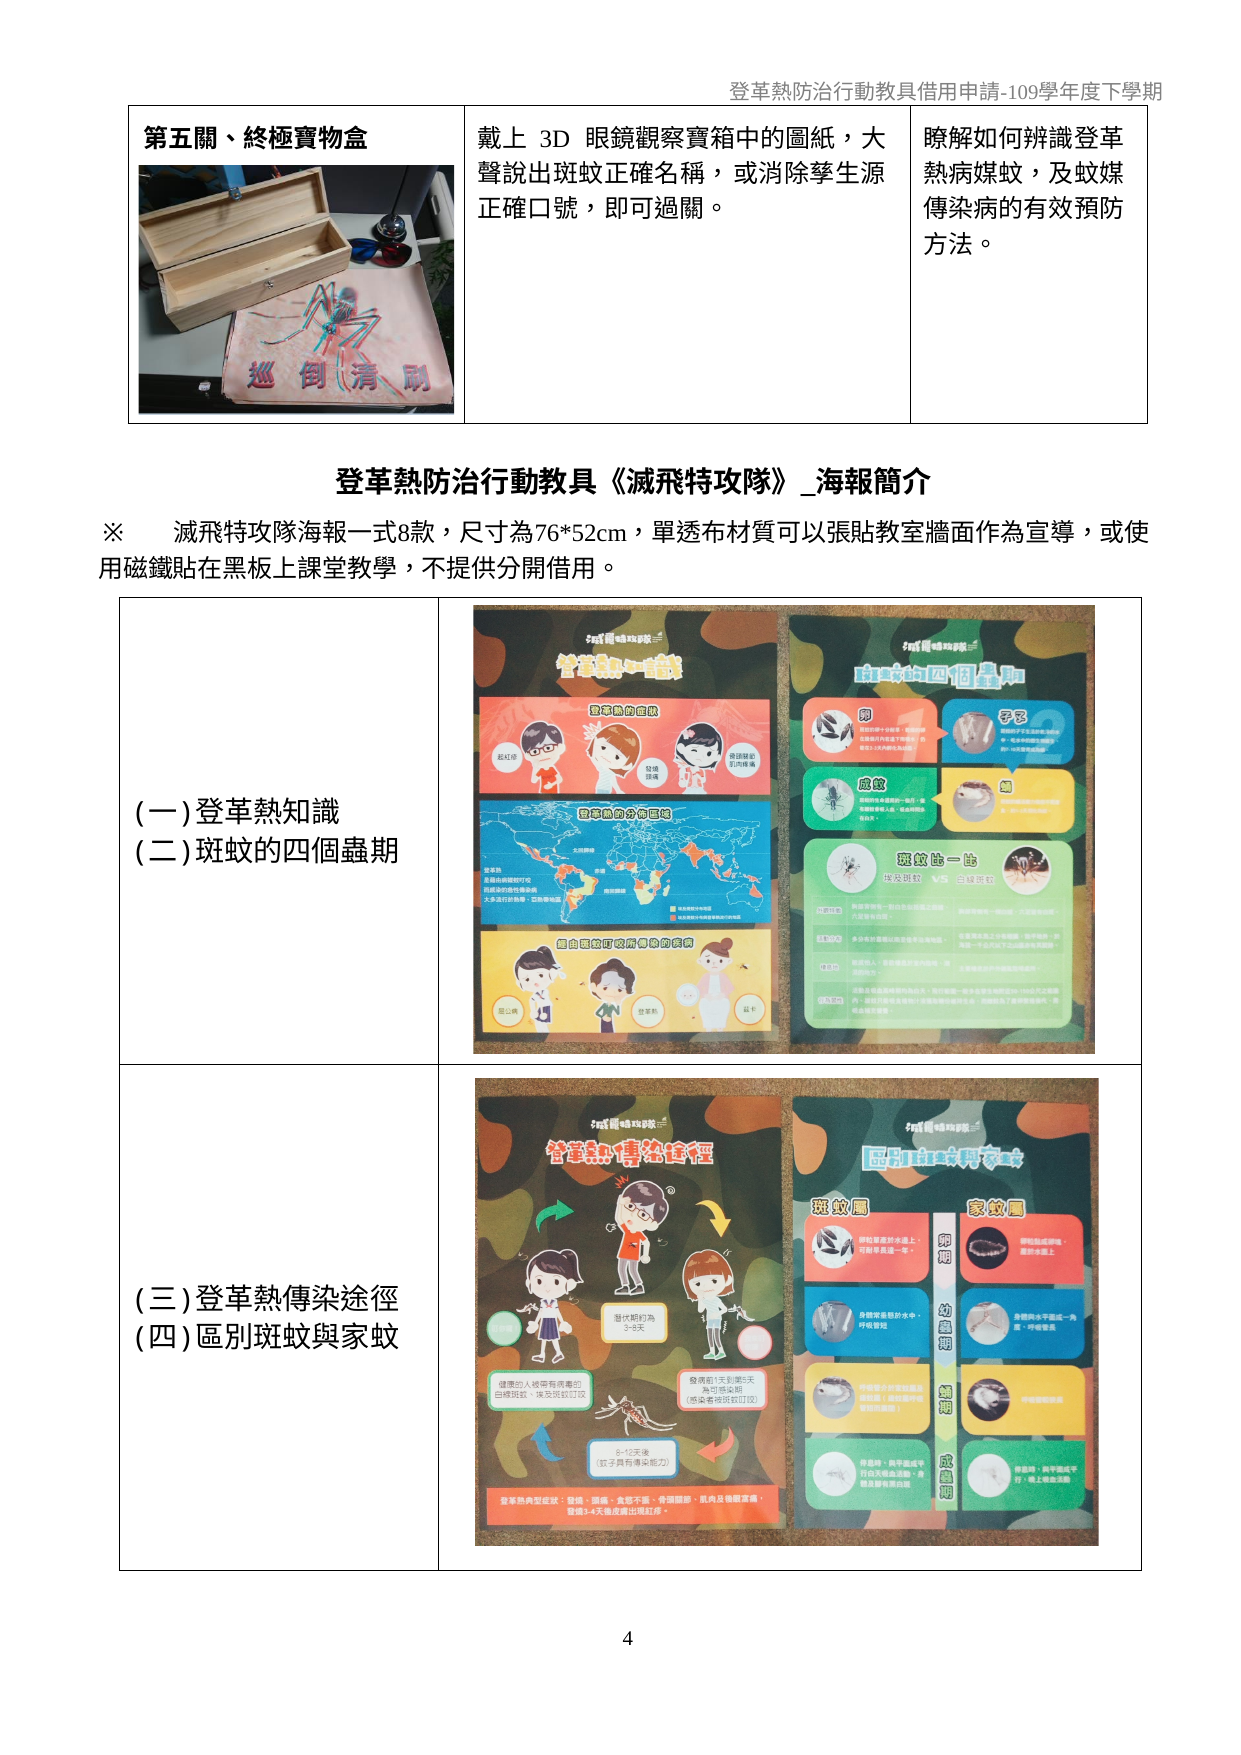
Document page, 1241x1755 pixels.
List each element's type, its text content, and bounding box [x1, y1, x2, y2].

table_header 第五關、終極寶物盒 [129, 106, 464, 423]
text 登革熱防治行動教具《滅飛特攻隊》_海報簡介 [98, 462, 1169, 501]
table_cell [439, 1065, 1141, 1570]
table_header 瞭解如何辨識登革熱病媒蚊，及蚊媒傳染病的有效預防方法。 [911, 106, 1147, 423]
table_header (一)登革熱知識 (二)斑蚊的四個蟲期 [120, 598, 438, 1063]
table_header [439, 598, 1141, 1063]
table_header 戴上 3D 眼鏡觀察寶箱中的圖紙，大聲說出斑蚊正確名稱，或消除孳生源正確口號，即可過關。 [465, 106, 910, 423]
table_cell (三)登革熱傳染途徑 (四)區別斑蚊與家蚊 [120, 1065, 438, 1570]
list 滅飛特攻隊海報一式8款，尺寸為76*52cm，單透布材質可以張貼教室牆面作為宣導，或使用磁鐵貼在黑板上課堂教學，不提供分開借用。 [98, 513, 1163, 584]
